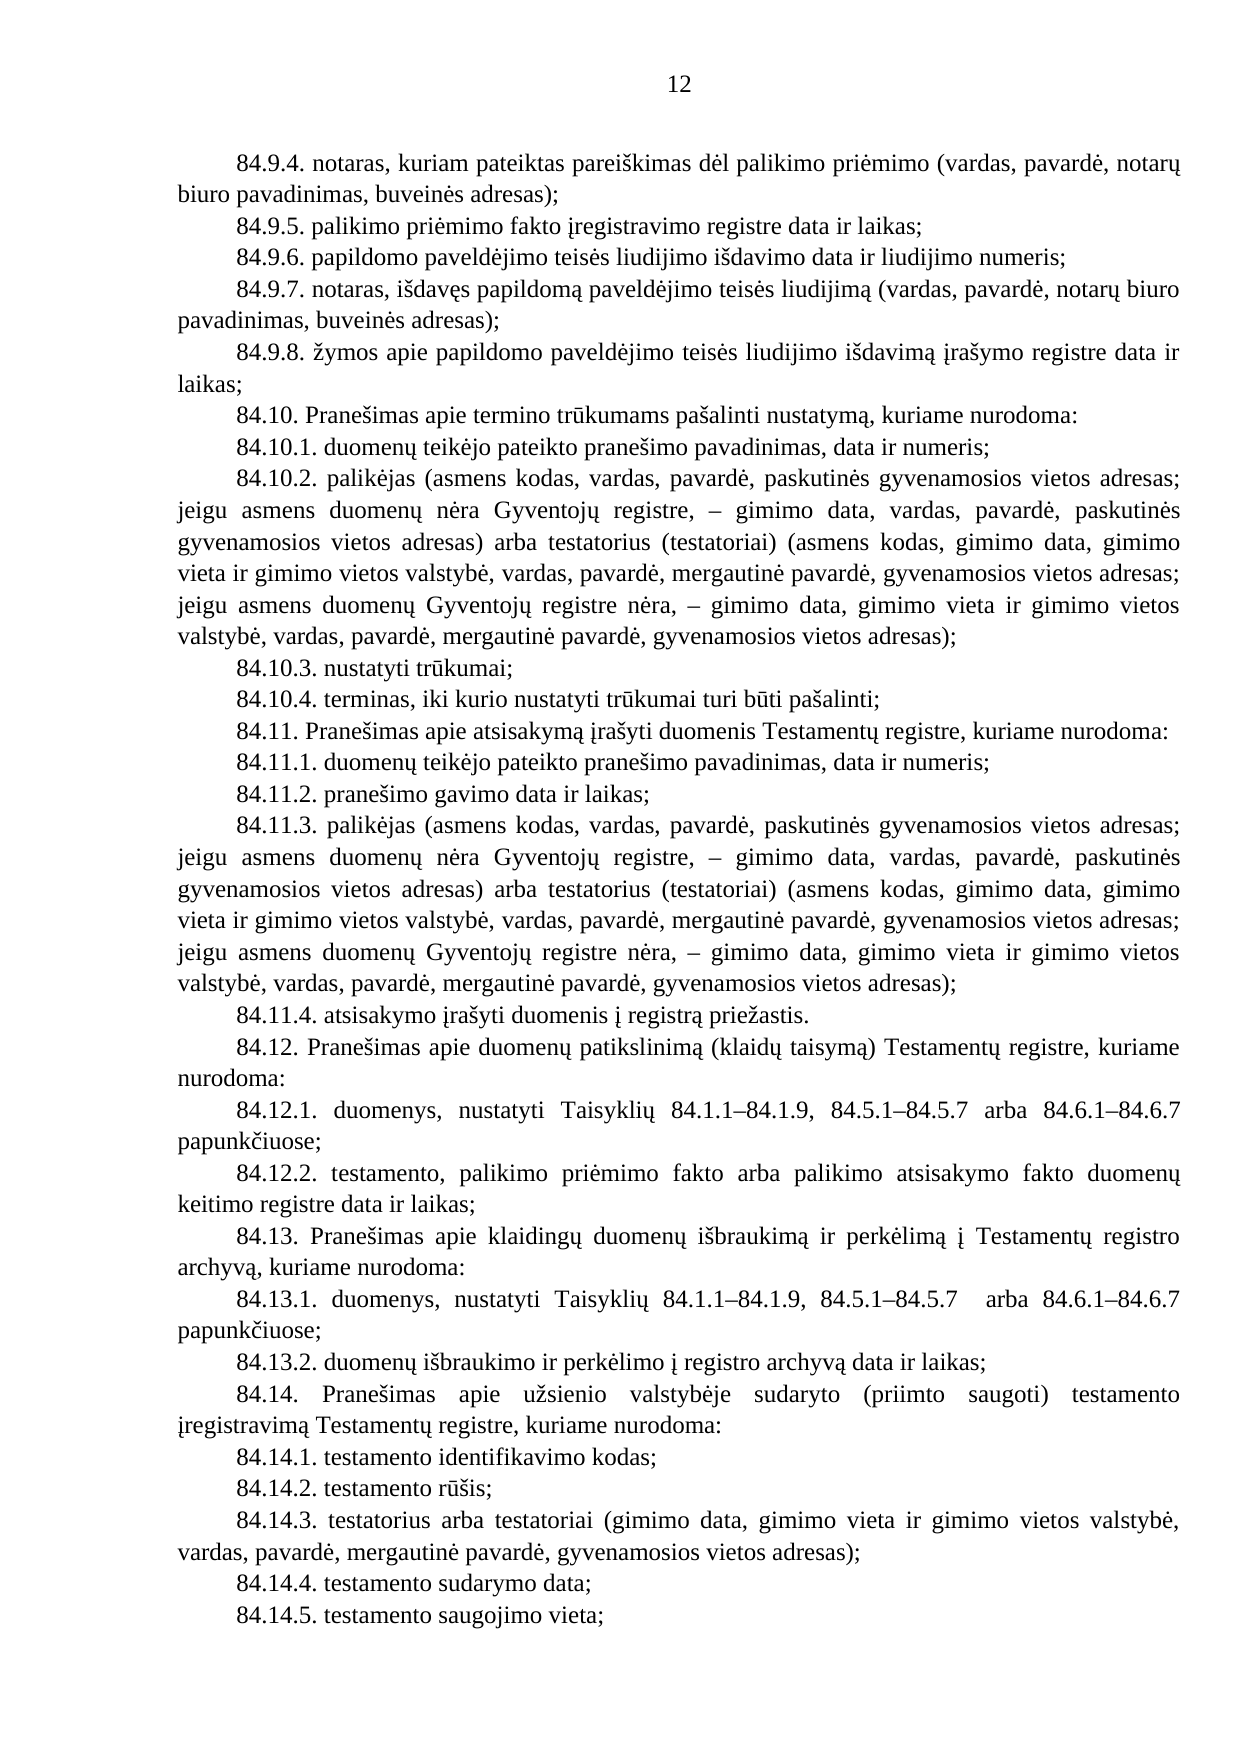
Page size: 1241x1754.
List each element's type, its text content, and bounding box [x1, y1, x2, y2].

text 84.13. Pranešimas apie klaidingų duomenų išbraukimą ir perkėlimą į Testamentų registro archyvą, kuriame nurodoma: [177, 1221, 1181, 1281]
text 84.11.1. duomenų teikėjo pateikto pranešimo pavadinimas, data ir numeris; [177, 747, 1181, 776]
text 84.10.1. duomenų teikėjo pateikto pranešimo pavadinimas, data ir numeris; [177, 432, 1181, 461]
text 84.10.4. terminas, iki kurio nustatyti trūkumai turi būti pašalinti; [177, 684, 1181, 713]
text 84.13.2. duomenų išbraukimo ir perkėlimo į registro archyvą data ir laikas; [177, 1347, 1181, 1376]
text 84.13.1. duomenys, nustatyti Taisyklių 84.1.1–84.1.9, 84.5.1–84.5.7 arba 84.6.1–84.6.7 papunkčiuose; [177, 1284, 1181, 1344]
text 84.12.2. testamento, palikimo priėmimo fakto arba palikimo atsisakymo fakto duomenų keitimo registre data ir laikas; [177, 1158, 1181, 1218]
text 84.10.2. palikėjas (asmens kodas, vardas, pavardė, paskutinės gyvenamosios vietos adresas; jeigu asmens duomenų nėra Gyventojų registre, – gimimo data, vardas, pavardė, paskutinės gyvenamosios vietos adresas) arba testatorius (testatoriai) (asmens kodas, gimimo data, gimimo vieta ir gimimo vietos valstybė, vardas, pavardė, mergautinė pavardė, gyvenamosios vietos adresas; jeigu asmens duomenų Gyventojų registre nėra, – gimimo data, gimimo vieta ir gimimo vietos valstybė, vardas, pavardė, mergautinė pavardė, gyvenamosios vietos adresas); [177, 463, 1181, 650]
text 84.9.6. papildomo paveldėjimo teisės liudijimo išdavimo data ir liudijimo numeris; [177, 242, 1181, 271]
text 84.10.3. nustatyti trūkumai; [177, 653, 1181, 682]
text 84.9.5. palikimo priėmimo fakto įregistravimo registre data ir laikas; [177, 211, 1181, 240]
text 84.11.2. pranešimo gavimo data ir laikas; [177, 779, 1181, 808]
text 84.11.4. atsisakymo įrašyti duomenis į registrą priežastis. [177, 1000, 1181, 1029]
text 84.14.2. testamento rūšis; [177, 1473, 1181, 1502]
text 84.12. Pranešimas apie duomenų patikslinimą (klaidų taisymą) Testamentų registre, kuriame nurodoma: [177, 1032, 1181, 1092]
text 84.14.5. testamento saugojimo vieta; [177, 1600, 1181, 1628]
text 84.9.7. notaras, išdavęs papildomą paveldėjimo teisės liudijimą (vardas, pavardė, notarų biuro pavadinimas, buveinės adresas); [177, 274, 1181, 334]
text 84.14. Pranešimas apie užsienio valstybėje sudaryto (priimto saugoti) testamento įregistravimą Testamentų registre, kuriame nurodoma: [177, 1379, 1181, 1439]
text 84.9.8. žymos apie papildomo paveldėjimo teisės liudijimo išdavimą įrašymo registre data ir laikas; [177, 337, 1181, 397]
text 84.10. Pranešimas apie termino trūkumams pašalinti nustatymą, kuriame nurodoma: [177, 400, 1181, 429]
text 84.9.4. notaras, kuriam pateiktas pareiškimas dėl palikimo priėmimo (vardas, pavardė, notarų biuro pavadinimas, buveinės adresas); [177, 148, 1181, 208]
text 84.14.4. testamento sudarymo data; [177, 1568, 1181, 1597]
text 84.14.3. testatorius arba testatoriai (gimimo data, gimimo vieta ir gimimo vietos valstybė, vardas, pavardė, mergautinė pavardė, gyvenamosios vietos adresas); [177, 1505, 1181, 1565]
text 84.12.1. duomenys, nustatyti Taisyklių 84.1.1–84.1.9, 84.5.1–84.5.7 arba 84.6.1–84.6.7 papunkčiuose; [177, 1095, 1181, 1155]
text 84.11. Pranešimas apie atsisakymą įrašyti duomenis Testamentų registre, kuriame nurodoma: [177, 716, 1181, 745]
text 84.14.1. testamento identifikavimo kodas; [177, 1442, 1181, 1471]
text 84.11.3. palikėjas (asmens kodas, vardas, pavardė, paskutinės gyvenamosios vietos adresas; jeigu asmens duomenų nėra Gyventojų registre, – gimimo data, vardas, pavardė, paskutinės gyvenamosios vietos adresas) arba testatorius (testatoriai) (asmens kodas, gimimo data, gimimo vieta ir gimimo vietos valstybė, vardas, pavardė, mergautinė pavardė, gyvenamosios vietos adresas; jeigu asmens duomenų Gyventojų registre nėra, – gimimo data, gimimo vieta ir gimimo vietos valstybė, vardas, pavardė, mergautinė pavardė, gyvenamosios vietos adresas); [177, 811, 1181, 997]
